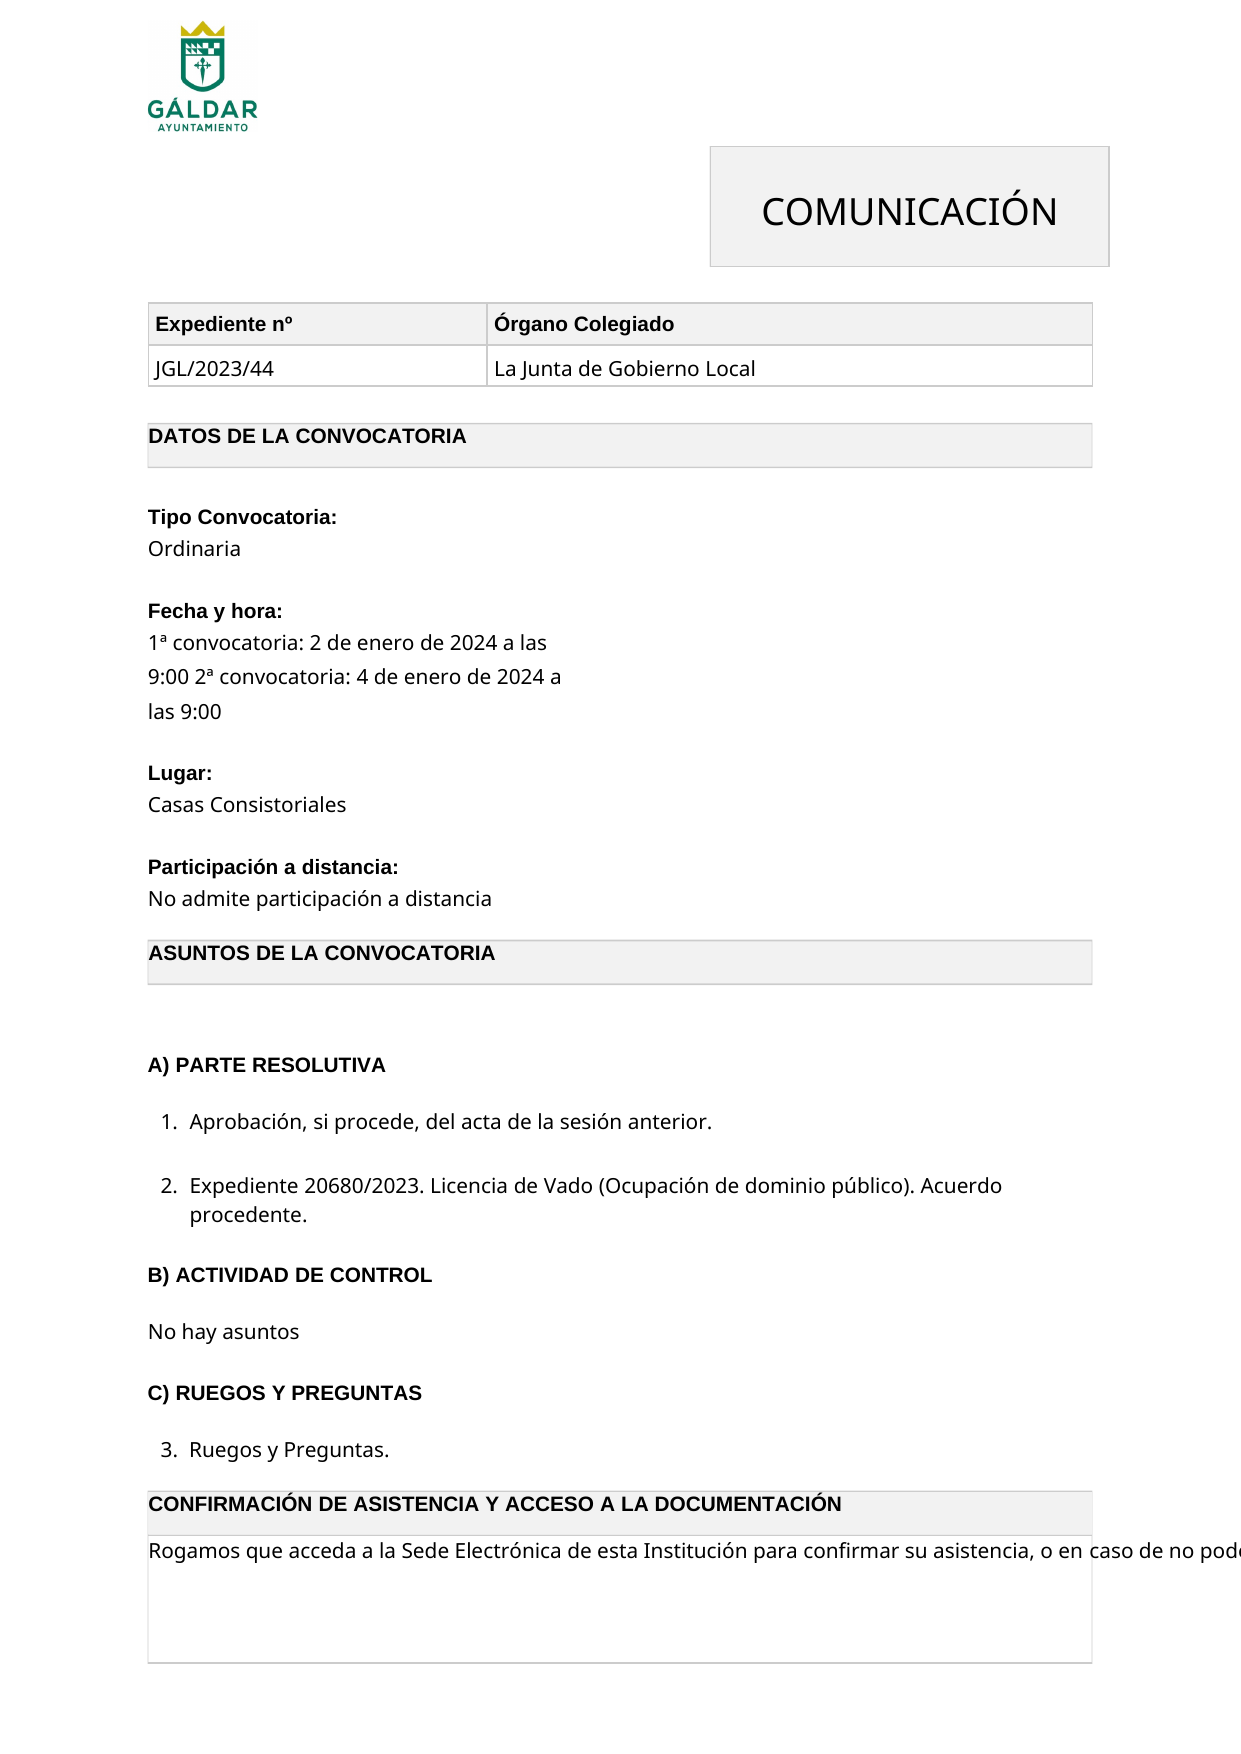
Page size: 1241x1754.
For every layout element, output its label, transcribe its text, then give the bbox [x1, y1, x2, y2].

text 3. Ruegos y Preguntas. [160, 1435, 1105, 1464]
text No admite participación a distancia [148, 884, 1105, 913]
list Aprobación, si procede, del acta de la sesión anterior. [160, 1107, 1105, 1136]
subtitle Tipo Convocatoria: [148, 504, 1105, 528]
subtitle RUEGOS Y PREGUNTAS [147, 1381, 1105, 1405]
subtitle Fecha y hora: [148, 598, 1105, 622]
text No hay asuntos [148, 1317, 1105, 1345]
text 1ª convocatoria: 2 de enero de 2024 a las 9:00 2ª convocatoria: 4 de enero de 2024 a las 9:00 [148, 628, 581, 725]
table_cell La Junta de Gobierno Local [488, 346, 1092, 385]
text Ordinaria [148, 534, 1105, 563]
picture [147, 20, 258, 132]
text COMUNICACIÓN [761, 186, 1108, 237]
list Expediente 20680/2023. Licencia de Vado (Ocupación de dominio público). Acuerdo procedente. [160, 1172, 1105, 1228]
subtitle ACTIVIDAD DE CONTROL [147, 1262, 1105, 1286]
table_header Órgano Colegiado [488, 304, 1092, 344]
subtitle PARTE RESOLUTIVA [147, 1053, 1105, 1077]
table_cell JGL/2023/44 [149, 346, 486, 385]
subtitle Participación a distancia: [148, 854, 1105, 878]
subtitle Lugar: [148, 761, 1105, 785]
text Casas Consistoriales [148, 790, 1105, 819]
table_header Expediente nº [149, 304, 486, 344]
